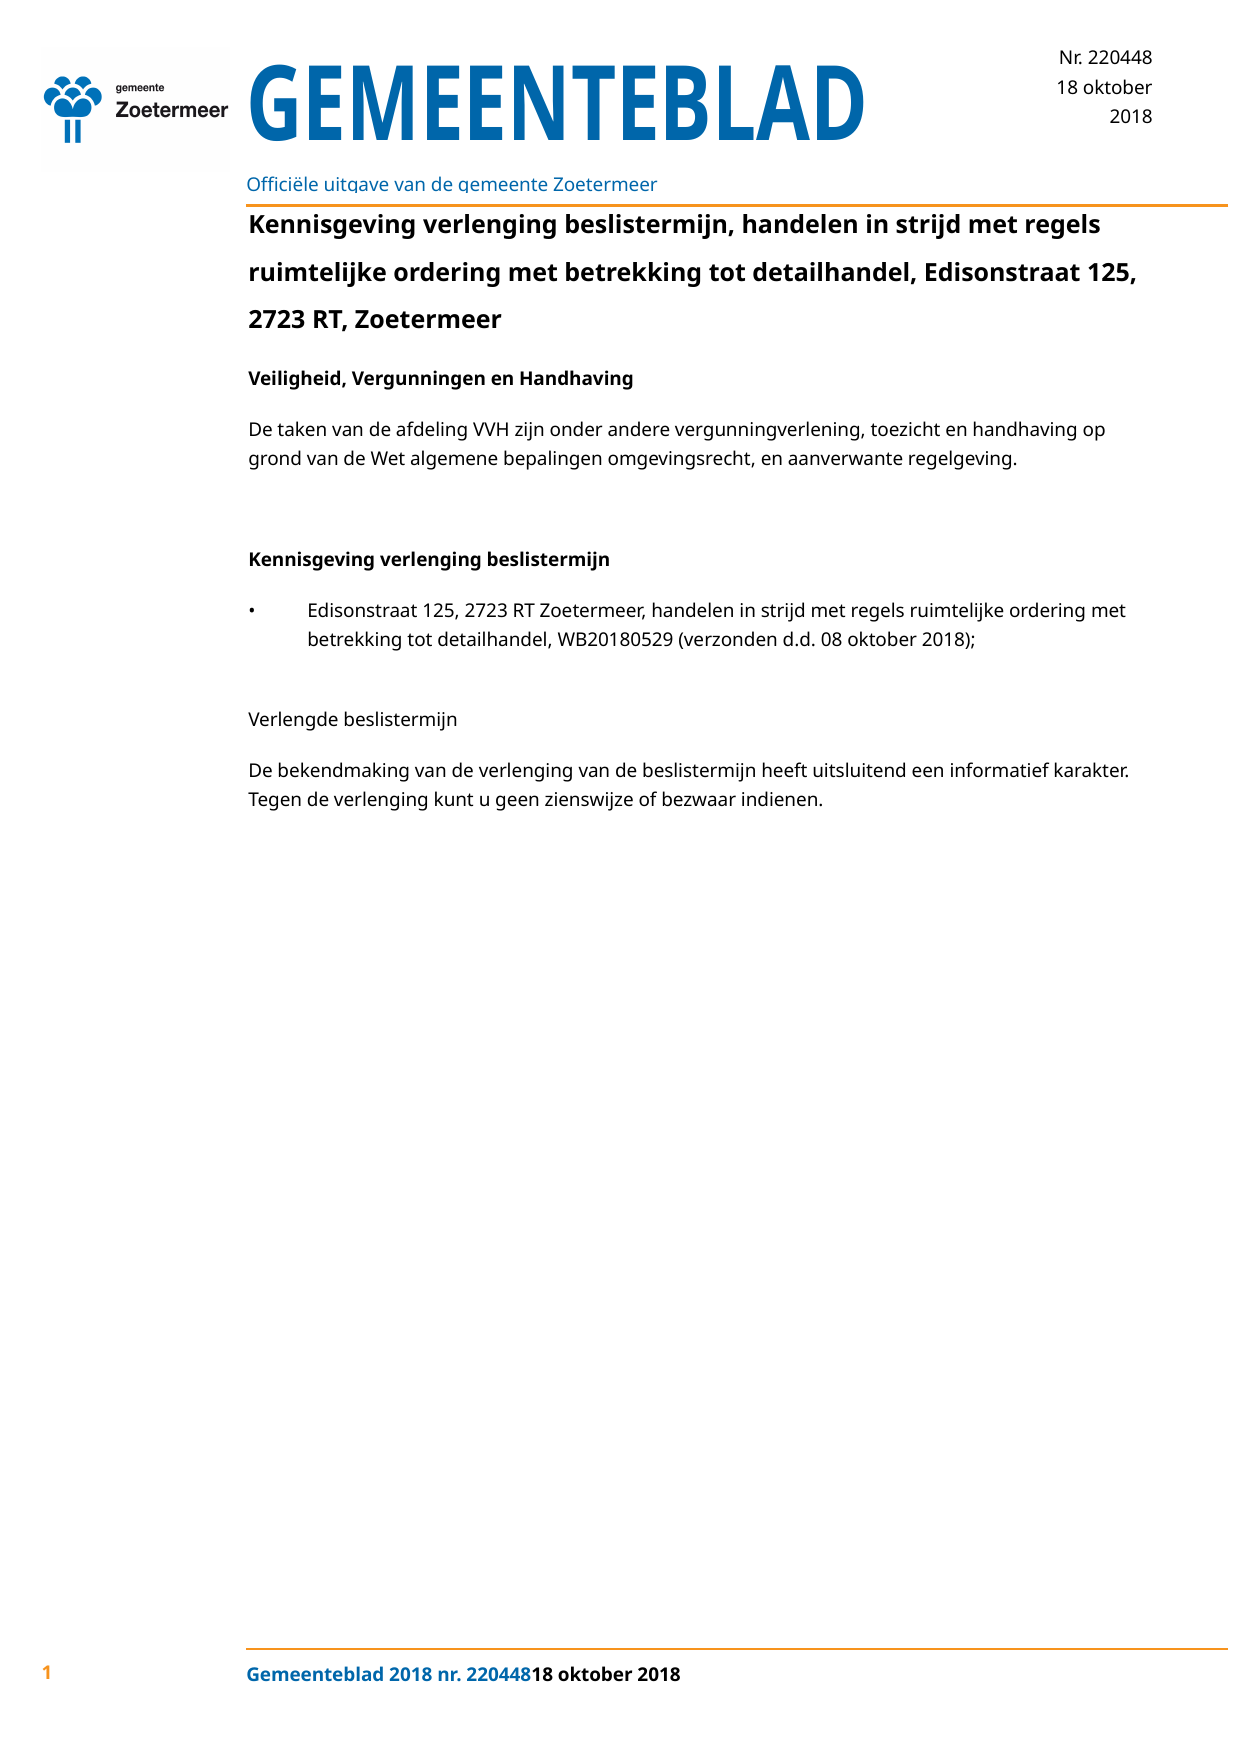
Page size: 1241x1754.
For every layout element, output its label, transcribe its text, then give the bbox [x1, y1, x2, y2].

text De taken van de afdeling VVH zijn onder andere vergunningverlening, toezicht en handhaving op grond van de Wet algemene bepalingen omgevingsrecht, en aanverwante regelgeving. [248, 416, 1152, 471]
list Edisonstraat 125, 2723 RT Zoetermeer, handelen in strijd met regels ruimtelijke ordering met betrekking tot detailhandel, WB20180529 (verzonden d.d. 08 oktober 2018); [248, 597, 1152, 652]
picture [41, 47, 231, 172]
text Veiligheid, Vergunningen en Handhaving [248, 366, 1152, 391]
text Verlengde beslistermijn [248, 706, 1152, 732]
text Kennisgeving verlenging beslistermijn, handelen in strijd met regels ruimtelijke ordering met betrekking tot detailhandel, Edisonstraat 125, 2723 RT, Zoetermeer [248, 207, 1152, 336]
text De bekendmaking van de verlenging van de beslistermijn heeft uitsluitend een informatief karakter. Tegen de verlenging kunt u geen zienswijze of bezwaar indienen. [248, 757, 1152, 812]
text Kennisgeving verlenging beslistermijn [248, 546, 1152, 572]
